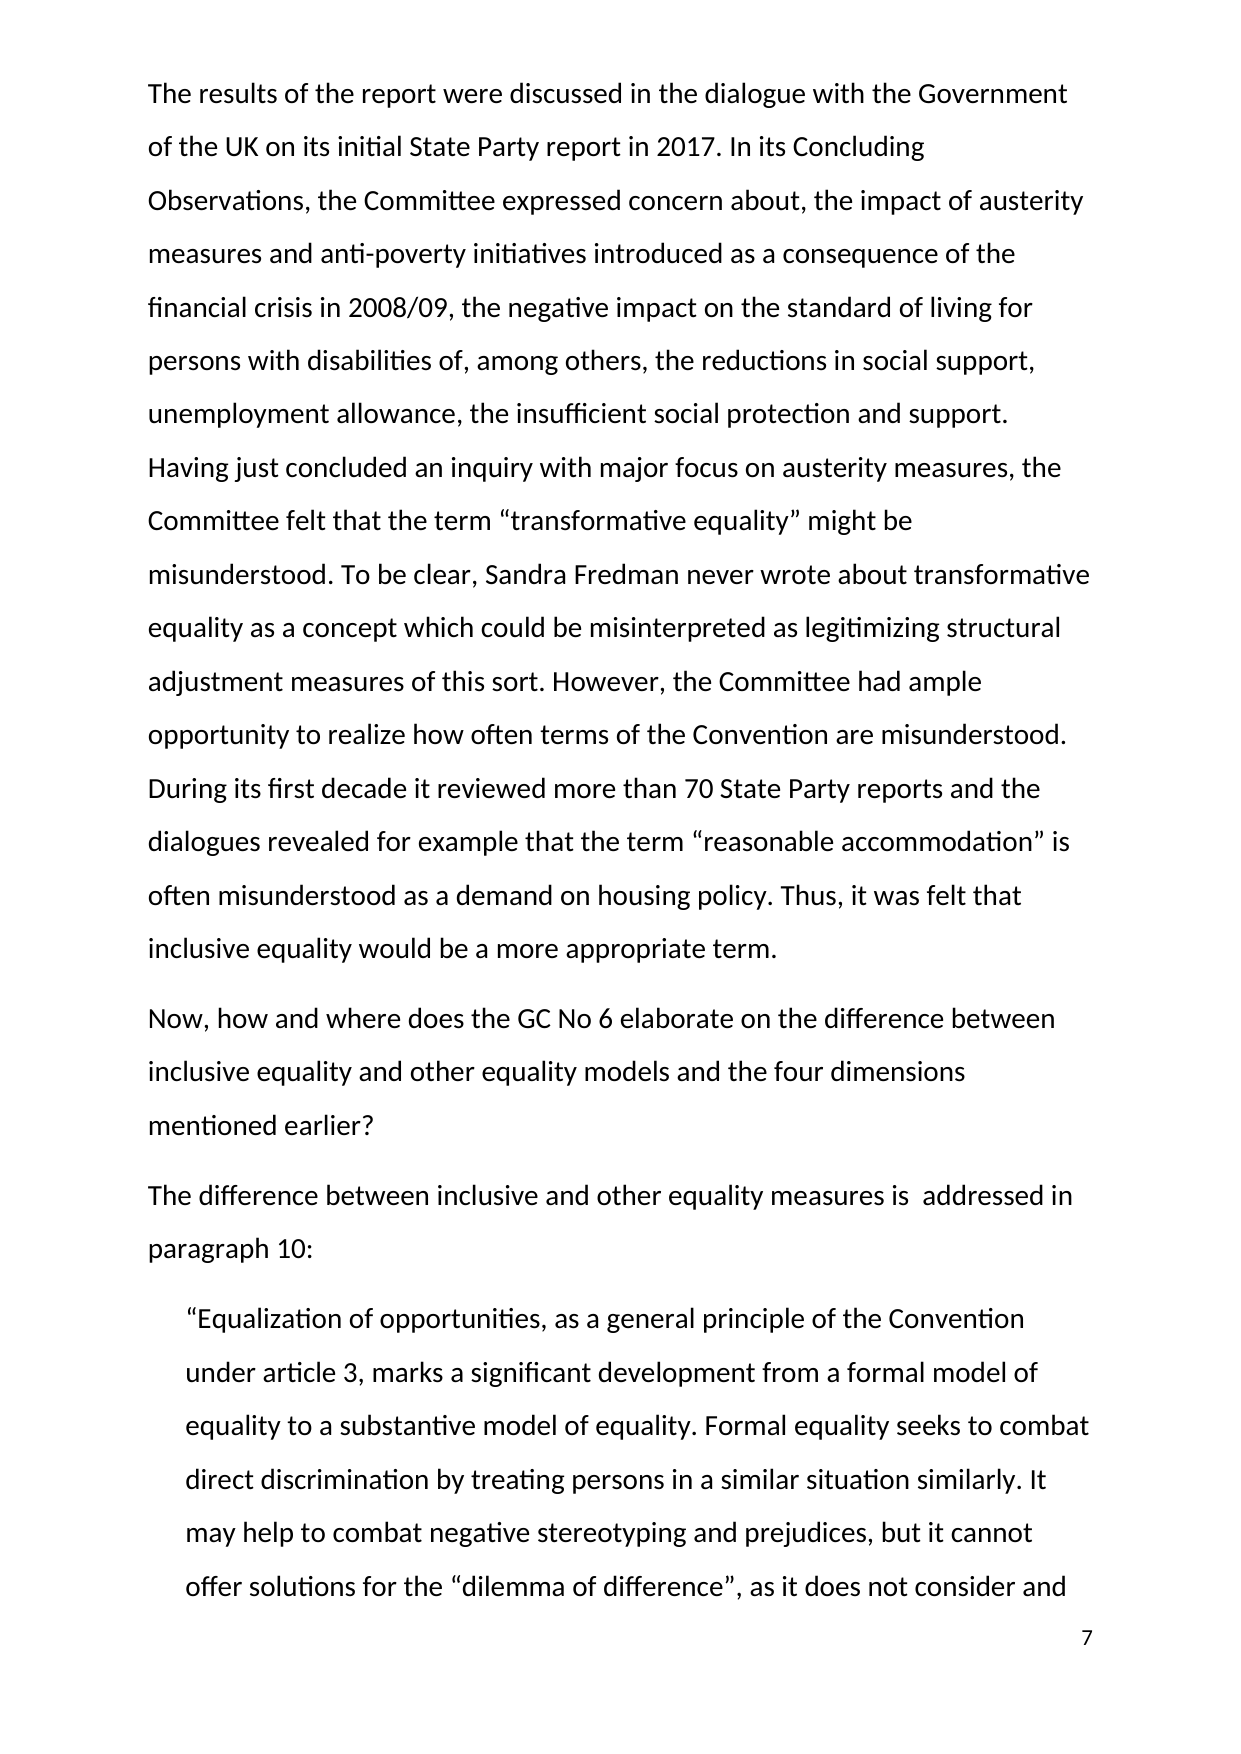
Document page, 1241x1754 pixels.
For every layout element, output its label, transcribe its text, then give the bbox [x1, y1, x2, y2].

text The difference between inclusive and other equality measures is addressed in paragraph 10: [148, 1177, 1093, 1266]
text Now, how and where does the GC No 6 elaborate on the difference between inclusive equality and other equality models and the four dimensions mentioned earlier? [148, 1000, 1093, 1143]
text The results of the report were discussed in the dialogue with the Government of the UK on its initial State Party report in 2017. In its Concluding Observations, the Committee expressed concern about, the impact of austerity measures and anti-poverty initiatives introduced as a consequence of the financial crisis in 2008/09, the negative impact on the standard of living for persons with disabilities of, among others, the reductions in social support, unemployment allowance, the insufficient social protection and support. Having just concluded an inquiry with major focus on austerity measures, the Committee felt that the term “transformative equality” might be misunderstood. To be clear, Sandra Fredman never wrote about transformative equality as a concept which could be misinterpreted as legitimizing structural adjustment measures of this sort. However, the Committee had ample opportunity to realize how often terms of the Convention are misunderstood. During its first decade it reviewed more than 70 State Party reports and the dialogues revealed for example that the term “reasonable accommodation” is often misunderstood as a demand on housing policy. Thus, it was felt that inclusive equality would be a more appropriate term. [148, 75, 1093, 966]
text “Equalization of opportunities, as a general principle of the Convention under article 3, marks a significant development from a formal model of equality to a substantive model of equality. Formal equality seeks to combat direct discrimination by treating persons in a similar situation similarly. It may help to combat negative stereotyping and prejudices, but it cannot offer solutions for the “dilemma of difference”, as it does not consider and [185, 1301, 1093, 1603]
